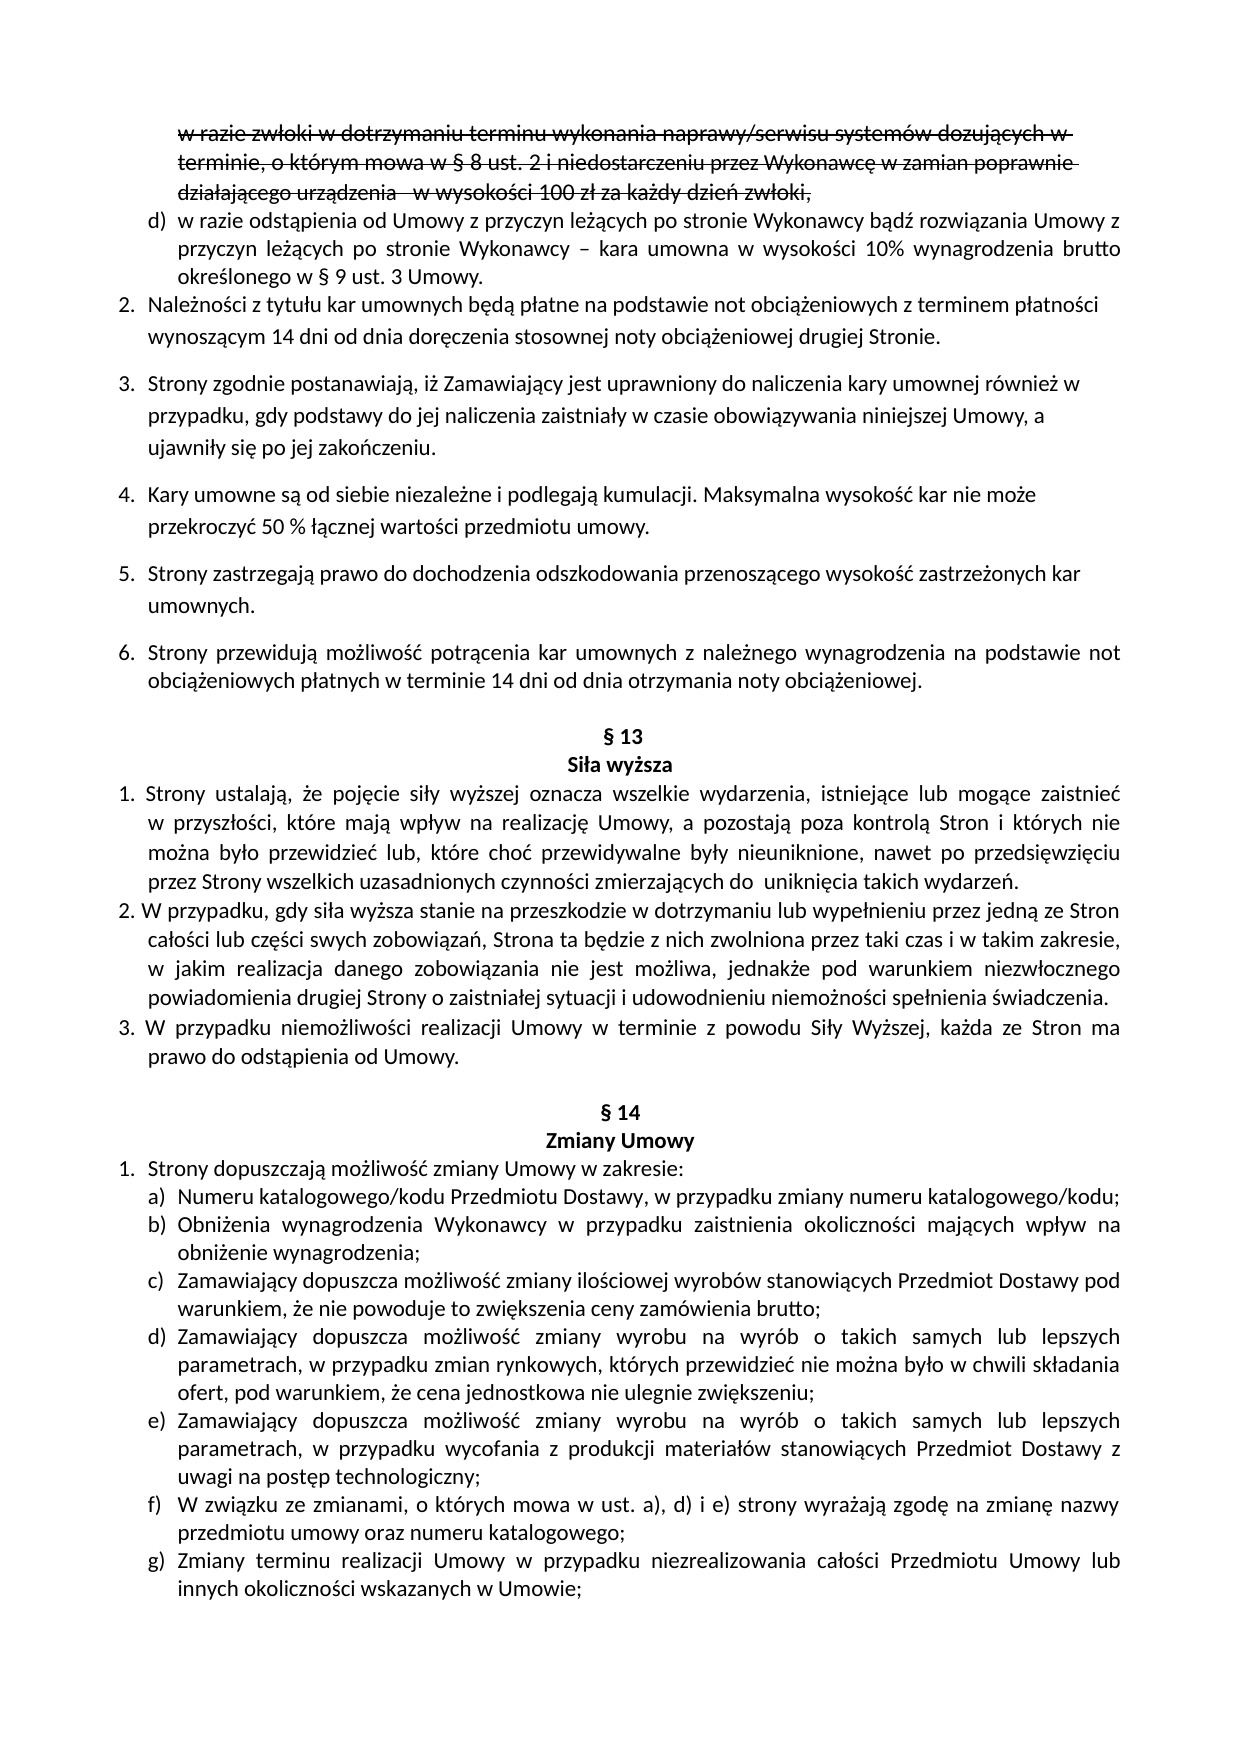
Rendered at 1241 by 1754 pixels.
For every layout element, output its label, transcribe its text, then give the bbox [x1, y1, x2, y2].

list Strony zgodnie postanawiają, iż Zamawiający jest uprawniony do naliczenia kary umownej również w przypadku, gdy podstawy do jej naliczenia zaistniały w czasie obowiązywania niniejszej Umowy, a ujawniły się po jej zakończeniu. [118, 369, 1122, 461]
list Zmiany terminu realizacji Umowy w przypadku niezrealizowania całości Przedmiotu Umowy lub innych okoliczności wskazanych w Umowie; [148, 1546, 1122, 1602]
list Obniżenia wynagrodzenia Wykonawcy w przypadku zaistnienia okoliczności mających wpływ na obniżenie wynagrodzenia; [148, 1210, 1122, 1266]
list Kary umowne są od siebie niezależne i podlegają kumulacji. Maksymalna wysokość kar nie może przekroczyć 50 % łącznej wartości przedmiotu umowy. [118, 480, 1122, 540]
list Strony zastrzegają prawo do dochodzenia odszkodowania przenoszącego wysokość zastrzeżonych kar umownych. [118, 559, 1122, 619]
text Zmiany Umowy [118, 1126, 1122, 1154]
list Zamawiający dopuszcza możliwość zmiany wyrobu na wyrób o takich samych lub lepszych parametrach, w przypadku zmian rynkowych, których przewidzieć nie można było w chwili składania ofert, pod warunkiem, że cena jednostkowa nie ulegnie zwiększeniu; [148, 1322, 1122, 1406]
list Numeru katalogowego/kodu Przedmiotu Dostawy, w przypadku zmiany numeru katalogowego/kodu; [148, 1182, 1122, 1210]
list w razie zwłoki w dotrzymaniu terminu wykonania naprawy/serwisu systemów dozujących w terminie, o którym mowa w § 8 ust. 2 i niedostarczeniu przez Wykonawcę w zamian poprawnie działającego urządzenia w wysokości 100 zł za każdy dzień zwłoki, [148, 118, 1122, 206]
list Należności z tytułu kar umownych będą płatne na podstawie not obciążeniowych z terminem płatności wynoszącym 14 dni od dnia doręczenia stosownej noty obciążeniowej drugiej Stronie. [118, 290, 1122, 350]
list W związku ze zmianami, o których mowa w ust. a), d) i e) strony wyrażają zgodę na zmianę nazwy przedmiotu umowy oraz numeru katalogowego; [148, 1490, 1122, 1546]
list Zamawiający dopuszcza możliwość zmiany ilościowej wyrobów stanowiących Przedmiot Dostawy pod warunkiem, że nie powoduje to zwiększenia ceny zamówienia brutto; [148, 1266, 1122, 1322]
list Strony dopuszczają możliwość zmiany Umowy w zakresie: [118, 1154, 1122, 1182]
list Zamawiający dopuszcza możliwość zmiany wyrobu na wyrób o takich samych lub lepszych parametrach, w przypadku wycofania z produkcji materiałów stanowiących Przedmiot Dostawy z uwagi na postęp technologiczny; [148, 1406, 1122, 1490]
list w razie odstąpienia od Umowy z przyczyn leżących po stronie Wykonawcy bądź rozwiązania Umowy z przyczyn leżących po stronie Wykonawcy – kara umowna w wysokości 10% wynagrodzenia brutto określonego w § 9 ust. 3 Umowy. [148, 206, 1122, 290]
text Siła wyższa [118, 750, 1122, 778]
text 1. Strony ustalają, że pojęcie siły wyższej oznacza wszelkie wydarzenia, istniejące lub mogące zaistnieć w przyszłości, które mają wpływ na realizację Umowy, a pozostają poza kontrolą Stron i których nie można było przewidzieć lub, które choć przewidywalne były nieuniknione, nawet po przedsięwzięciu przez Strony wszelkich uzasadnionych czynności zmierzających do uniknięcia takich wydarzeń. [118, 778, 1122, 895]
list Strony przewidują możliwość potrącenia kar umownych z należnego wynagrodzenia na podstawie not obciążeniowych płatnych w terminie 14 dni od dnia otrzymania noty obciążeniowej. [118, 638, 1122, 694]
text § 13 [118, 722, 1122, 750]
text § 14 [118, 1098, 1122, 1126]
text 2. W przypadku, gdy siła wyższa stanie na przeszkodzie w dotrzymaniu lub wypełnieniu przez jedną ze Stron całości lub części swych zobowiązań, Strona ta będzie z nich zwolniona przez taki czas i w takim zakresie, w jakim realizacja danego zobowiązania nie jest możliwa, jednakże pod warunkiem niezwłocznego powiadomienia drugiej Strony o zaistniałej sytuacji i udowodnieniu niemożności spełnienia świadczenia. [118, 895, 1122, 1011]
text 3. W przypadku niemożliwości realizacji Umowy w terminie z powodu Siły Wyższej, każda ze Stron ma prawo do odstąpienia od Umowy. [118, 1011, 1122, 1070]
